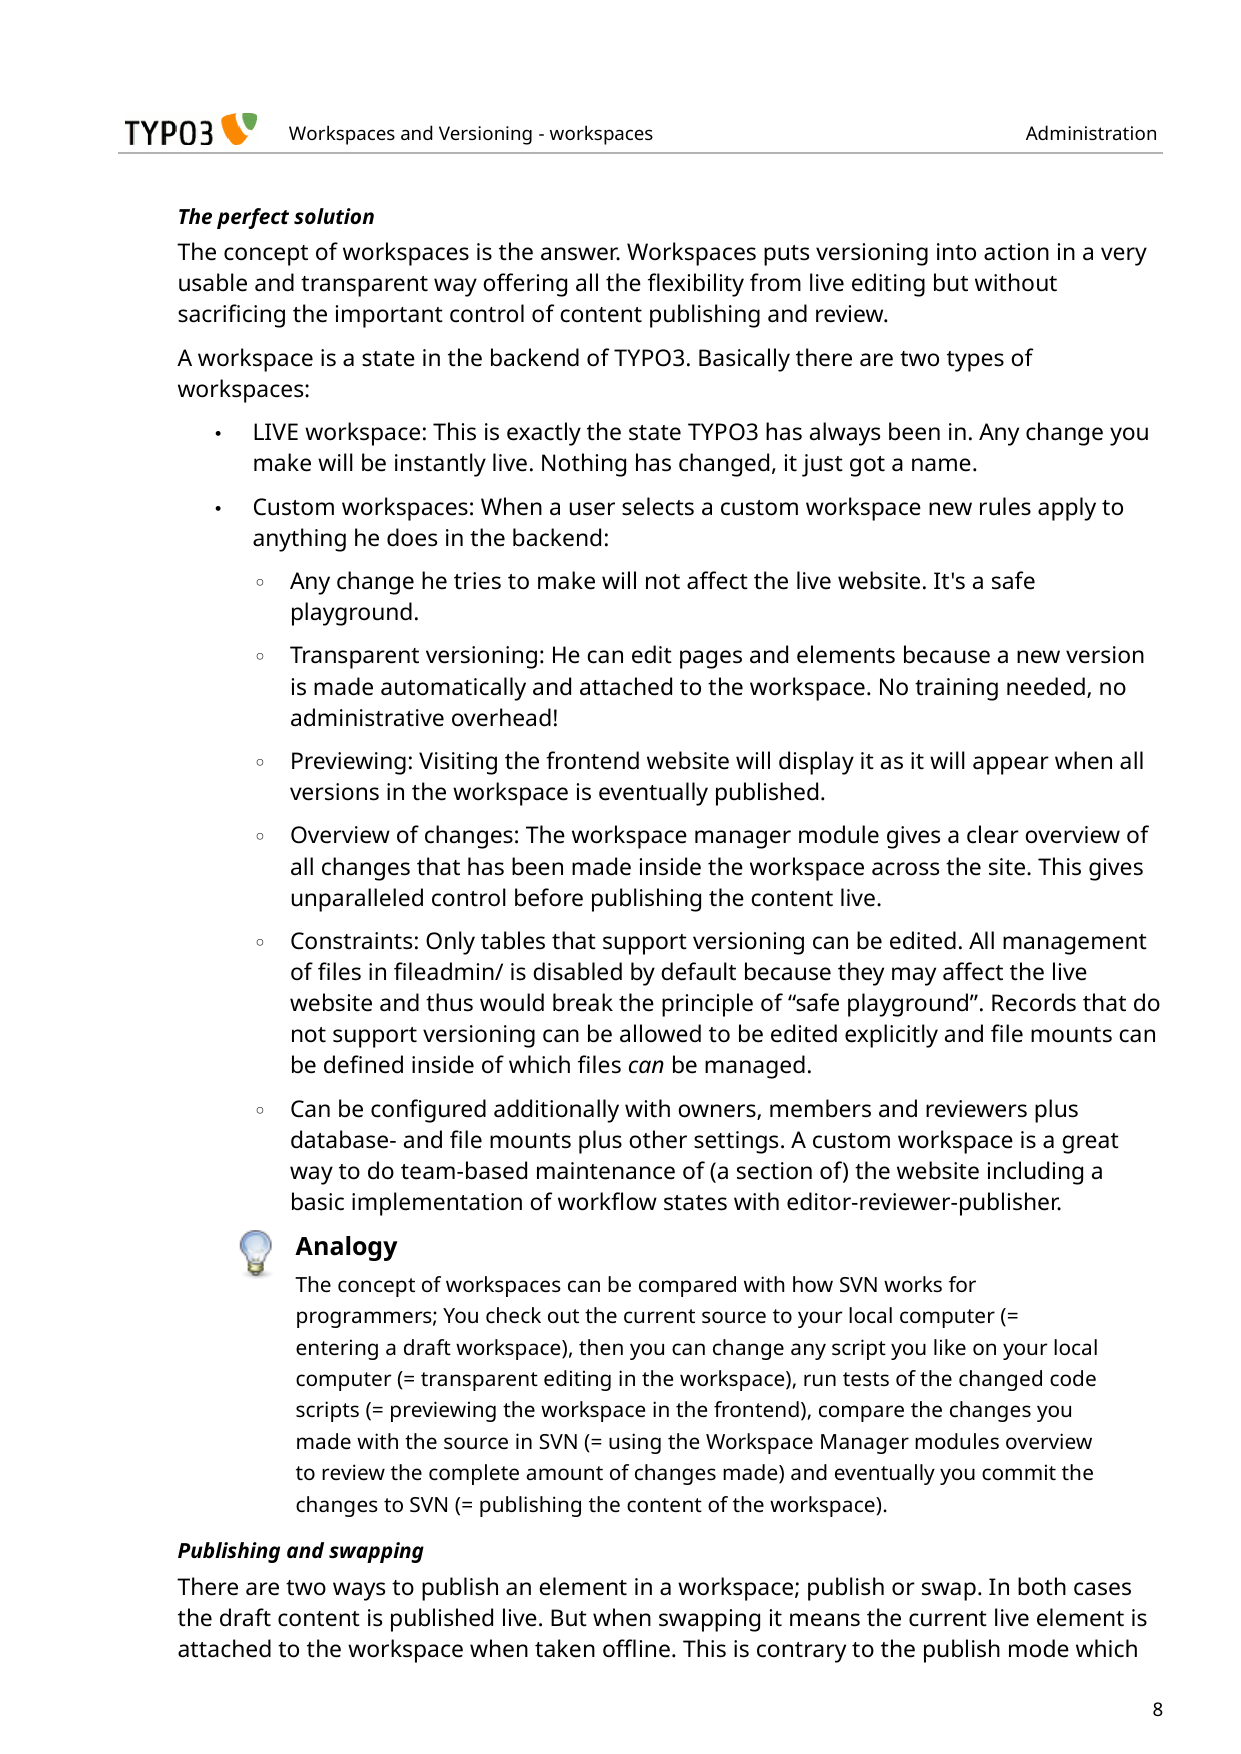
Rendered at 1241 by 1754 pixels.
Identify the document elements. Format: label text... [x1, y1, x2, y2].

picture [124, 112, 260, 145]
list Previewing: Visiting the frontend website will display it as it will appear when all versions in the workspace is eventually published. [252, 745, 1163, 807]
list LIVE workspace: This is exactly the state TYPO3 has always been in. Any change you make will be instantly live. Nothing has changed, it just got a name. [215, 416, 1163, 478]
list Overview of changes: The workspace manager module gives a clear overview of all changes that has been made inside the workspace across the site. This gives unparalleled control before publishing the content live. [252, 819, 1163, 913]
text The concept of workspaces can be compared with how SVN works for programmers; You check out the current source to your local computer (= entering a draft workspace), then you can change any script you like on your local computer (= transparent editing in the workspace), run tests of the changed code scripts (= previewing the workspace in the frontend), compare the changes you made with the source in SVN (= using the Workspace Manager modules overview to review the complete amount of changes made) and eventually you commit the changes to SVN (= publishing the content of the workspace). [295, 1269, 1104, 1518]
list Transparent versioning: He can edit pages and elements because a new version is made automatically and attached to the workspace. No training needed, no administrative overhead! [252, 639, 1163, 733]
text There are two ways to publish an element in a workspace; publish or swap. In both cases the draft content is published live. But when swapping it means the current live element is attached to the workspace when taken offline. This is contrary to the publish mode which [177, 1571, 1163, 1664]
text The concept of workspaces is the answer. Workspaces puts versioning into action in a very usable and transparent way offering all the flexibility from live editing but without sacrificing the important control of content publishing and review. [177, 236, 1163, 329]
text A workspace is a state in the backend of TYPO3. Basically there are two types of workspaces: [177, 342, 1163, 404]
list Custom workspaces: When a user selects a custom workspace new rules apply to anything he does in the backend: [215, 491, 1163, 553]
list Constraints: Only tables that support versioning can be edited. All management of files in fileadmin/ is disabled by default because they may affect the live website and thus would break the principle of “safe playground”. Records that do not support versioning can be allowed to be edited explicitly and file mounts can be defined inside of which files can be managed. [252, 925, 1163, 1080]
subtitle The perfect solution [177, 202, 1163, 230]
subtitle Publishing and swapping [177, 1536, 1163, 1564]
title Analogy [295, 1229, 1104, 1263]
picture [231, 1229, 281, 1279]
list Can be configured additionally with owners, members and reviewers plus database- and file mounts plus other settings. A custom workspace is a great way to do team-based maintenance of (a section of) the website including a basic implementation of workflow states with editor-reviewer-publisher. [252, 1093, 1163, 1217]
list Any change he tries to make will not affect the live website. It's a safe playground. [252, 565, 1163, 627]
